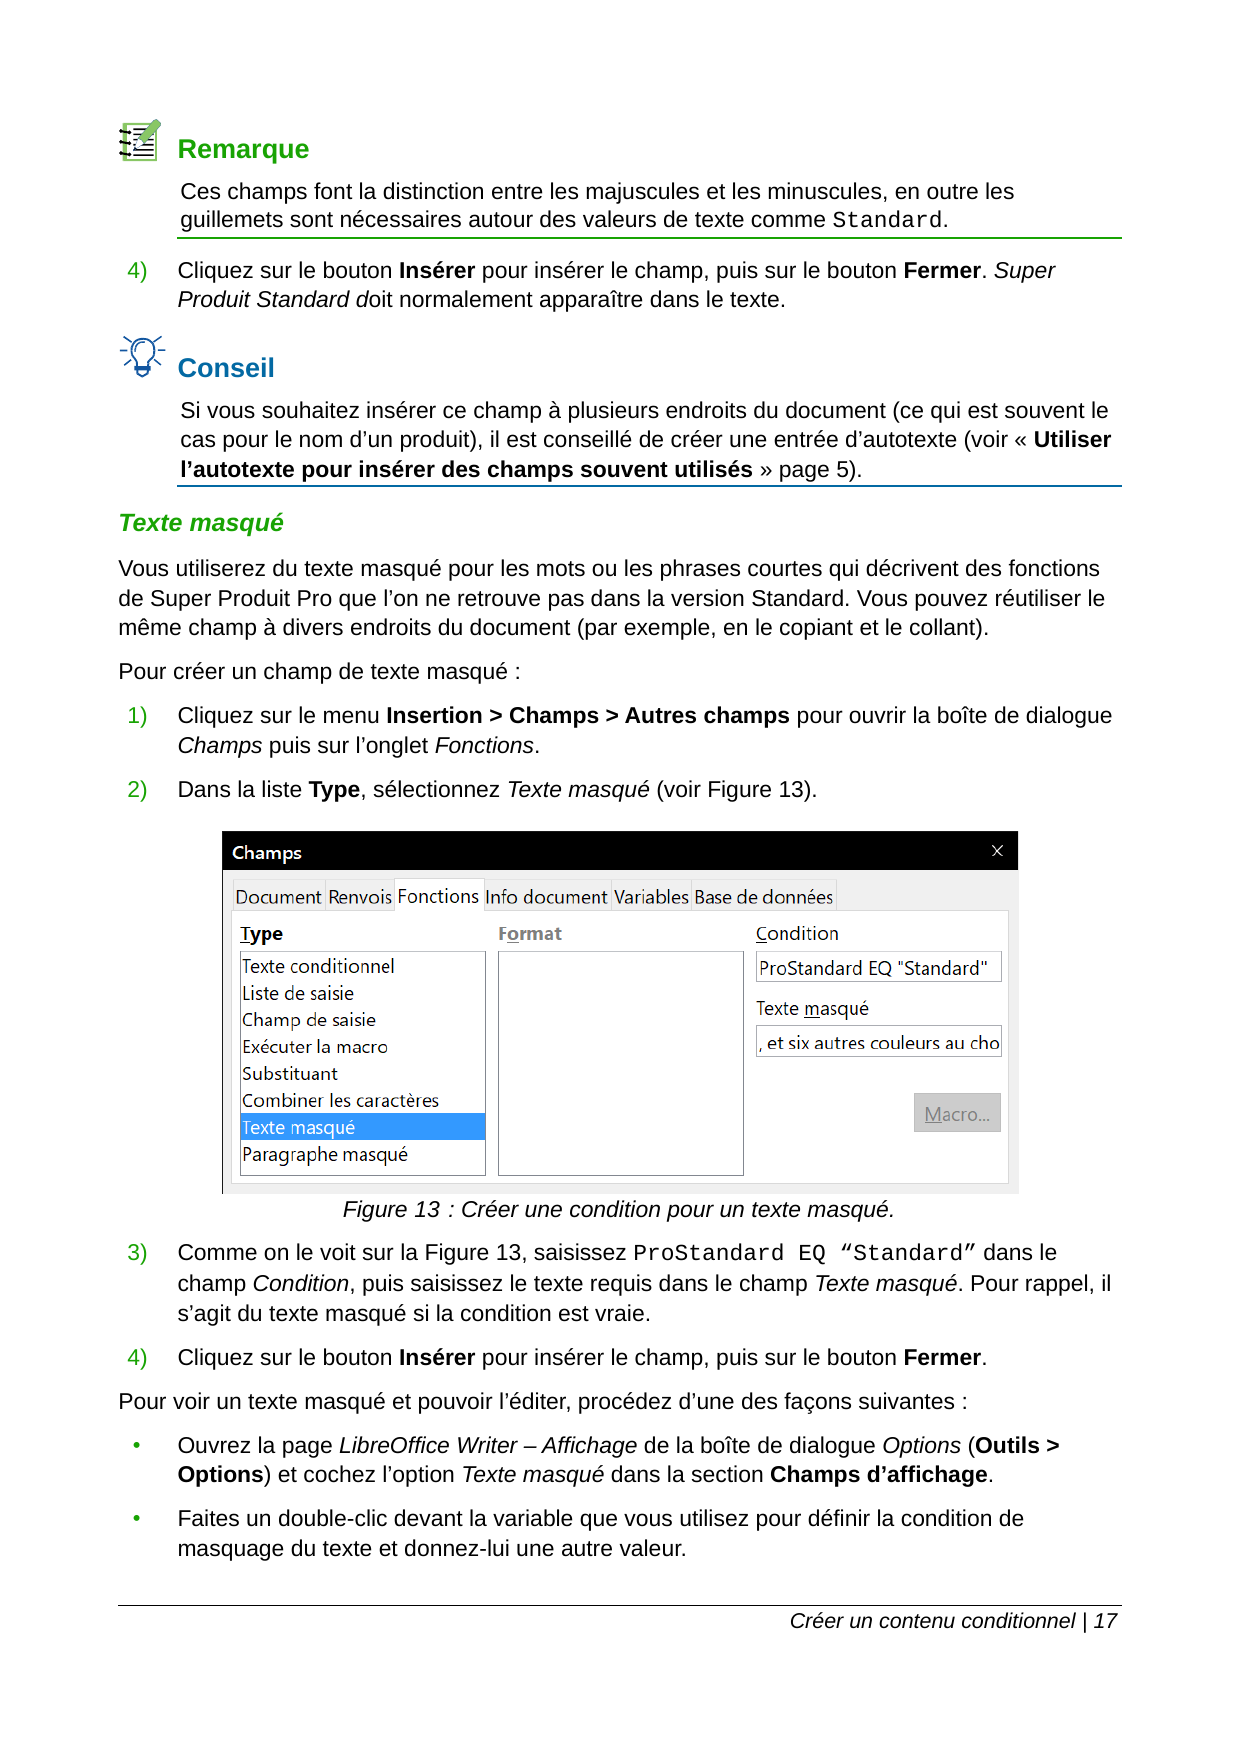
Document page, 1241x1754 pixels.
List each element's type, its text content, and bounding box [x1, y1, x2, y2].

list Cliquez sur le bouton Insérer pour insérer le champ, puis sur le bouton Fermer. [148, 1341, 1122, 1370]
list Dans la liste Type, sélectionnez Texte masqué (voir Figure 13). [148, 772, 1122, 802]
list Ouvrez la page LibreOffice Writer – Affichage de la boîte de dialogue Options (Outils > Options) et cochez l’option Texte masqué dans la section Champs d’affichage. [133, 1429, 1122, 1488]
list Cliquez sur le bouton Insérer pour insérer le champ, puis sur le bouton Fermer. Super Produit Standard doit normalement apparaître dans le texte. [148, 253, 1122, 312]
picture [222, 831, 1019, 1194]
text Figure 13 : Créer une condition pour un texte masqué. [118, 1193, 1122, 1223]
subtitle Texte masqué [118, 508, 1122, 537]
list Cliquez sur le menu Insertion > Champs > Autres champs pour ouvrir la boîte de dialogue Champs puis sur l’onglet Fonctions. [148, 699, 1122, 758]
list Faites un double-clic devant la variable que vous utilisez pour définir la condition de masquage du texte et donnez-lui une autre valeur. [133, 1502, 1122, 1561]
list Conseil [118, 334, 1122, 383]
text Pour voir un texte masqué et pouvoir l’éditer, procédez d’une des façons suivantes : [118, 1385, 1122, 1414]
list Comme on le voit sur la Figure 13, saisissez ProStandard EQ “Standard” dans le champ Condition, puis saisissez le texte requis dans le champ Texte masqué. Pour rappel, il s’agit du texte masqué si la condition est vraie. [148, 1238, 1122, 1326]
list Remarque [118, 118, 1122, 164]
text Pour créer un champ de texte masqué : [118, 655, 1122, 684]
text Vous utiliserez du texte masqué pour les mots ou les phrases courtes qui décrivent des fonctions de Super Produit Pro que l’on ne retrouve pas dans la version Standard. Vous pouvez réutiliser le même champ à divers endroits du document (par exemple, en le copiant et le collant). [118, 552, 1122, 640]
text Ces champs font la distinction entre les majuscules et les minuscules, en outre les guillemets sont nécessaires autour des valeurs de texte comme Standard. [177, 172, 1122, 237]
text Si vous souhaitez insérer ce champ à plusieurs endroits du document (ce qui est souvent le cas pour le nom d’un produit), il est conseillé de créer une entrée d’autotexte (voir « Utiliser l’autotexte pour insérer des champs souvent utilisés » page 5). [177, 391, 1122, 485]
